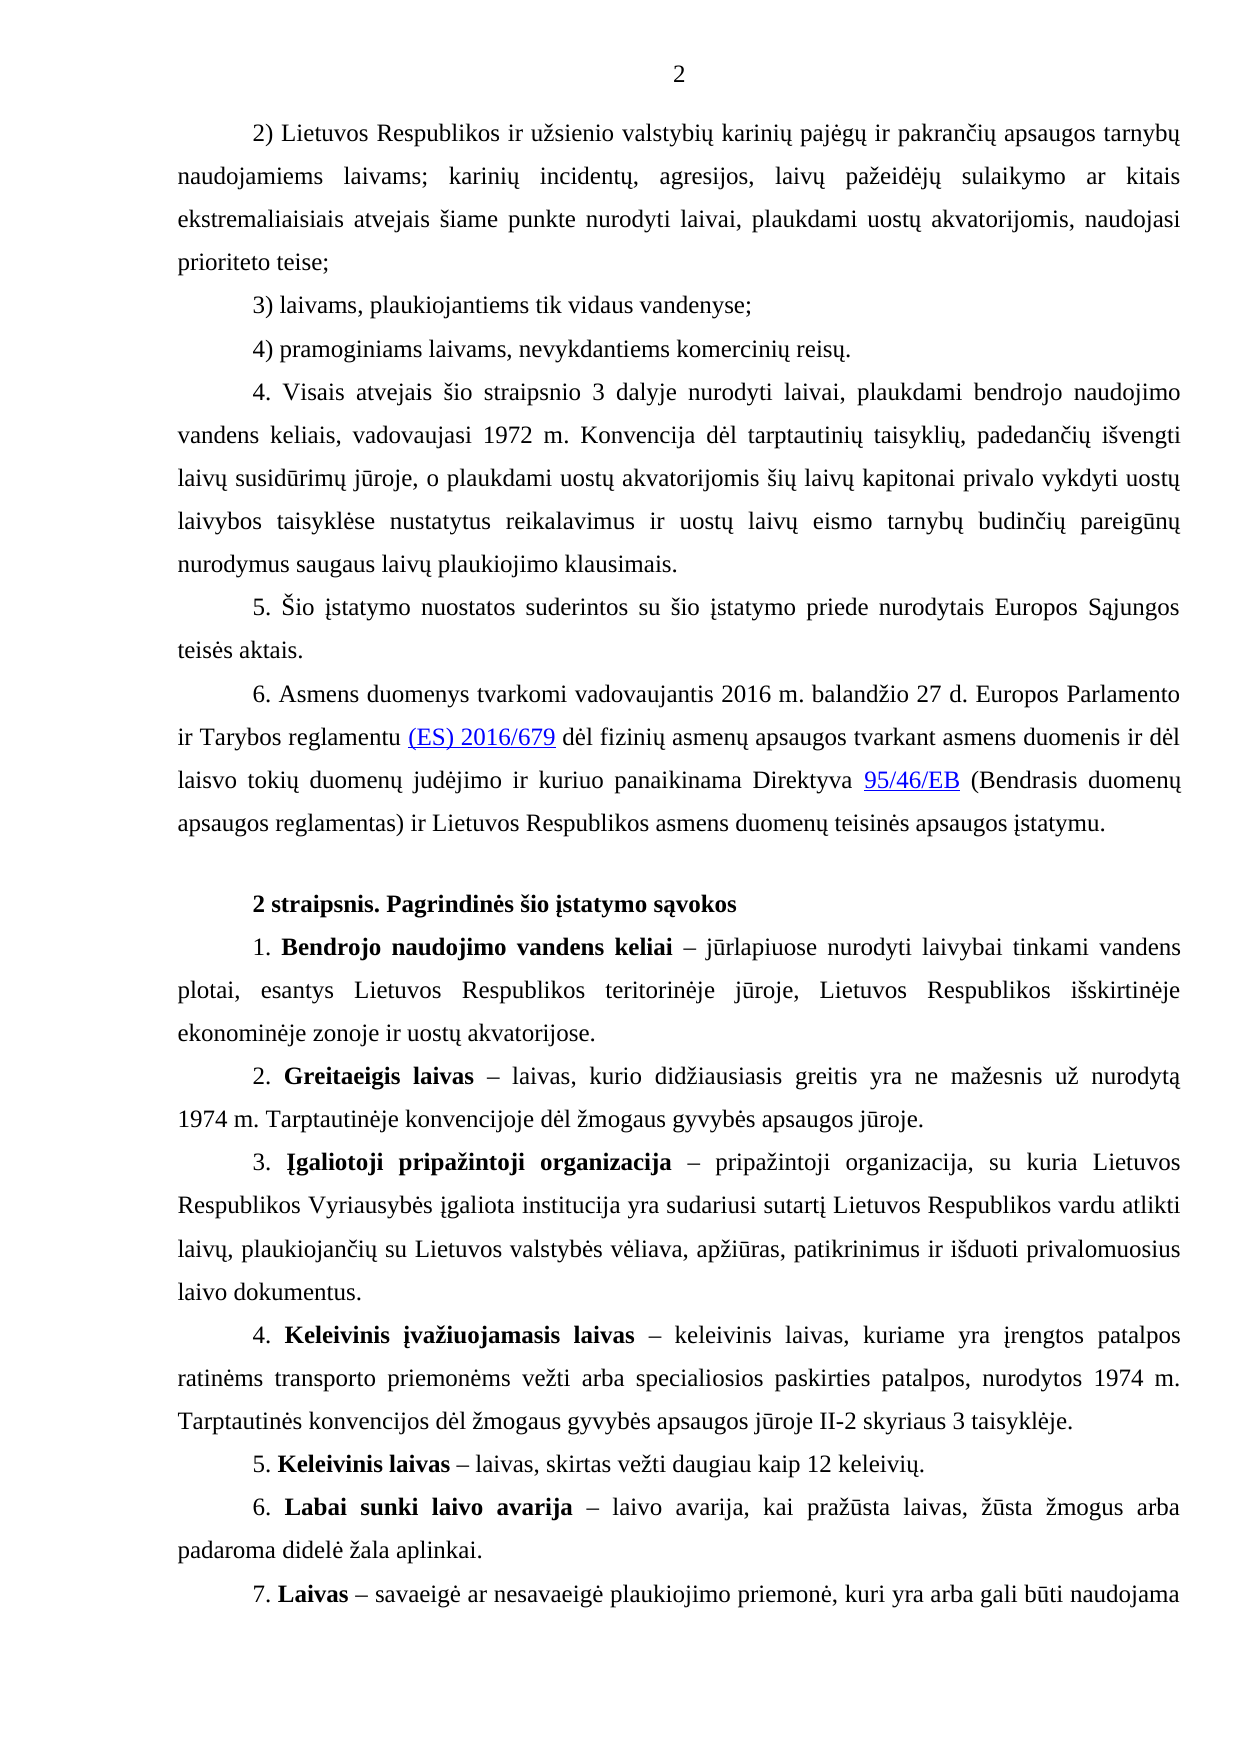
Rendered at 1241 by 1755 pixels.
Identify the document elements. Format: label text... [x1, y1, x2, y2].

text 3) laivams, plaukiojantiems tik vidaus vandenyse; [177, 291, 1181, 319]
text 4. Keleivinis įvažiuojamasis laivas – keleivinis laivas, kuriame yra įrengtos patalpos ratinėms transporto priemonėms vežti arba specialiosios paskirties patalpos, nurodytos 1974 m. Tarptautinės konvencijos dėl žmogaus gyvybės apsaugos jūroje II-2 skyriaus 3 taisyklėje. [177, 1320, 1181, 1435]
text 6. Labai sunki laivo avarija – laivo avarija, kai pražūsta laivas, žūsta žmogus arba padaroma didelė žala aplinkai. [177, 1492, 1181, 1564]
text 3. Įgaliotoji pripažintoji organizacija – pripažintoji organizacija, su kuria Lietuvos Respublikos Vyriausybės įgaliota institucija yra sudariusi sutartį Lietuvos Respublikos vardu atlikti laivų, plaukiojančių su Lietuvos valstybės vėliava, apžiūras, patikrinimus ir išduoti privalomuosius laivo dokumentus. [177, 1147, 1181, 1306]
text 2. Greitaeigis laivas – laivas, kurio didžiausiasis greitis yra ne mažesnis už nurodytą 1974 m. Tarptautinėje konvencijoje dėl žmogaus gyvybės apsaugos jūroje. [177, 1061, 1181, 1133]
text 4. Visais atvejais šio straipsnio 3 dalyje nurodyti laivai, plaukdami bendrojo naudojimo vandens keliais, vadovaujasi 1972 m. Konvencija dėl tarptautinių taisyklių, padedančių išvengti laivų susidūrimų jūroje, o plaukdami uostų akvatorijomis šių laivų kapitonai privalo vykdyti uostų laivybos taisyklėse nustatytus reikalavimus ir uostų laivų eismo tarnybų budinčių pareigūnų nurodymus saugaus laivų plaukiojimo klausimais. [177, 377, 1181, 578]
text 6. Asmens duomenys tvarkomi vadovaujantis 2016 m. balandžio 27 d. Europos Parlamento ir Tarybos reglamentu (ES) 2016/679 dėl fizinių asmenų apsaugos tvarkant asmens duomenis ir dėl laisvo tokių duomenų judėjimo ir kuriuo panaikinama Direktyva 95/46/EB (Bendrasis duomenų apsaugos reglamentas) ir Lietuvos Respublikos asmens duomenų teisinės apsaugos įstatymu. [177, 679, 1181, 837]
text 7. Laivas – savaeigė ar nesavaeigė plaukiojimo priemonė, kuri yra arba gali būti naudojama [177, 1579, 1181, 1607]
text 5. Šio įstatymo nuostatos suderintos su šio įstatymo priede nurodytais Europos Sąjungos teisės aktais. [177, 592, 1181, 664]
text 1. Bendrojo naudojimo vandens keliai – jūrlapiuose nurodyti laivybai tinkami vandens plotai, esantys Lietuvos Respublikos teritorinėje jūroje, Lietuvos Respublikos išskirtinėje ekonominėje zonoje ir uostų akvatorijose. [177, 932, 1181, 1047]
text 5. Keleivinis laivas – laivas, skirtas vežti daugiau kaip 12 keleivių. [177, 1449, 1181, 1478]
text 2 straipsnis. Pagrindinės šio įstatymo sąvokos [177, 889, 1181, 917]
text 4) pramoginiams laivams, nevykdantiems komercinių reisų. [177, 334, 1181, 362]
text 2) Lietuvos Respublikos ir užsienio valstybių karinių pajėgų ir pakrančių apsaugos tarnybų naudojamiems laivams; karinių incidentų, agresijos, laivų pažeidėjų sulaikymo ar kitais ekstremaliaisiais atvejais šiame punkte nurodyti laivai, plaukdami uostų akvatorijomis, naudojasi prioriteto teise; [177, 118, 1181, 276]
